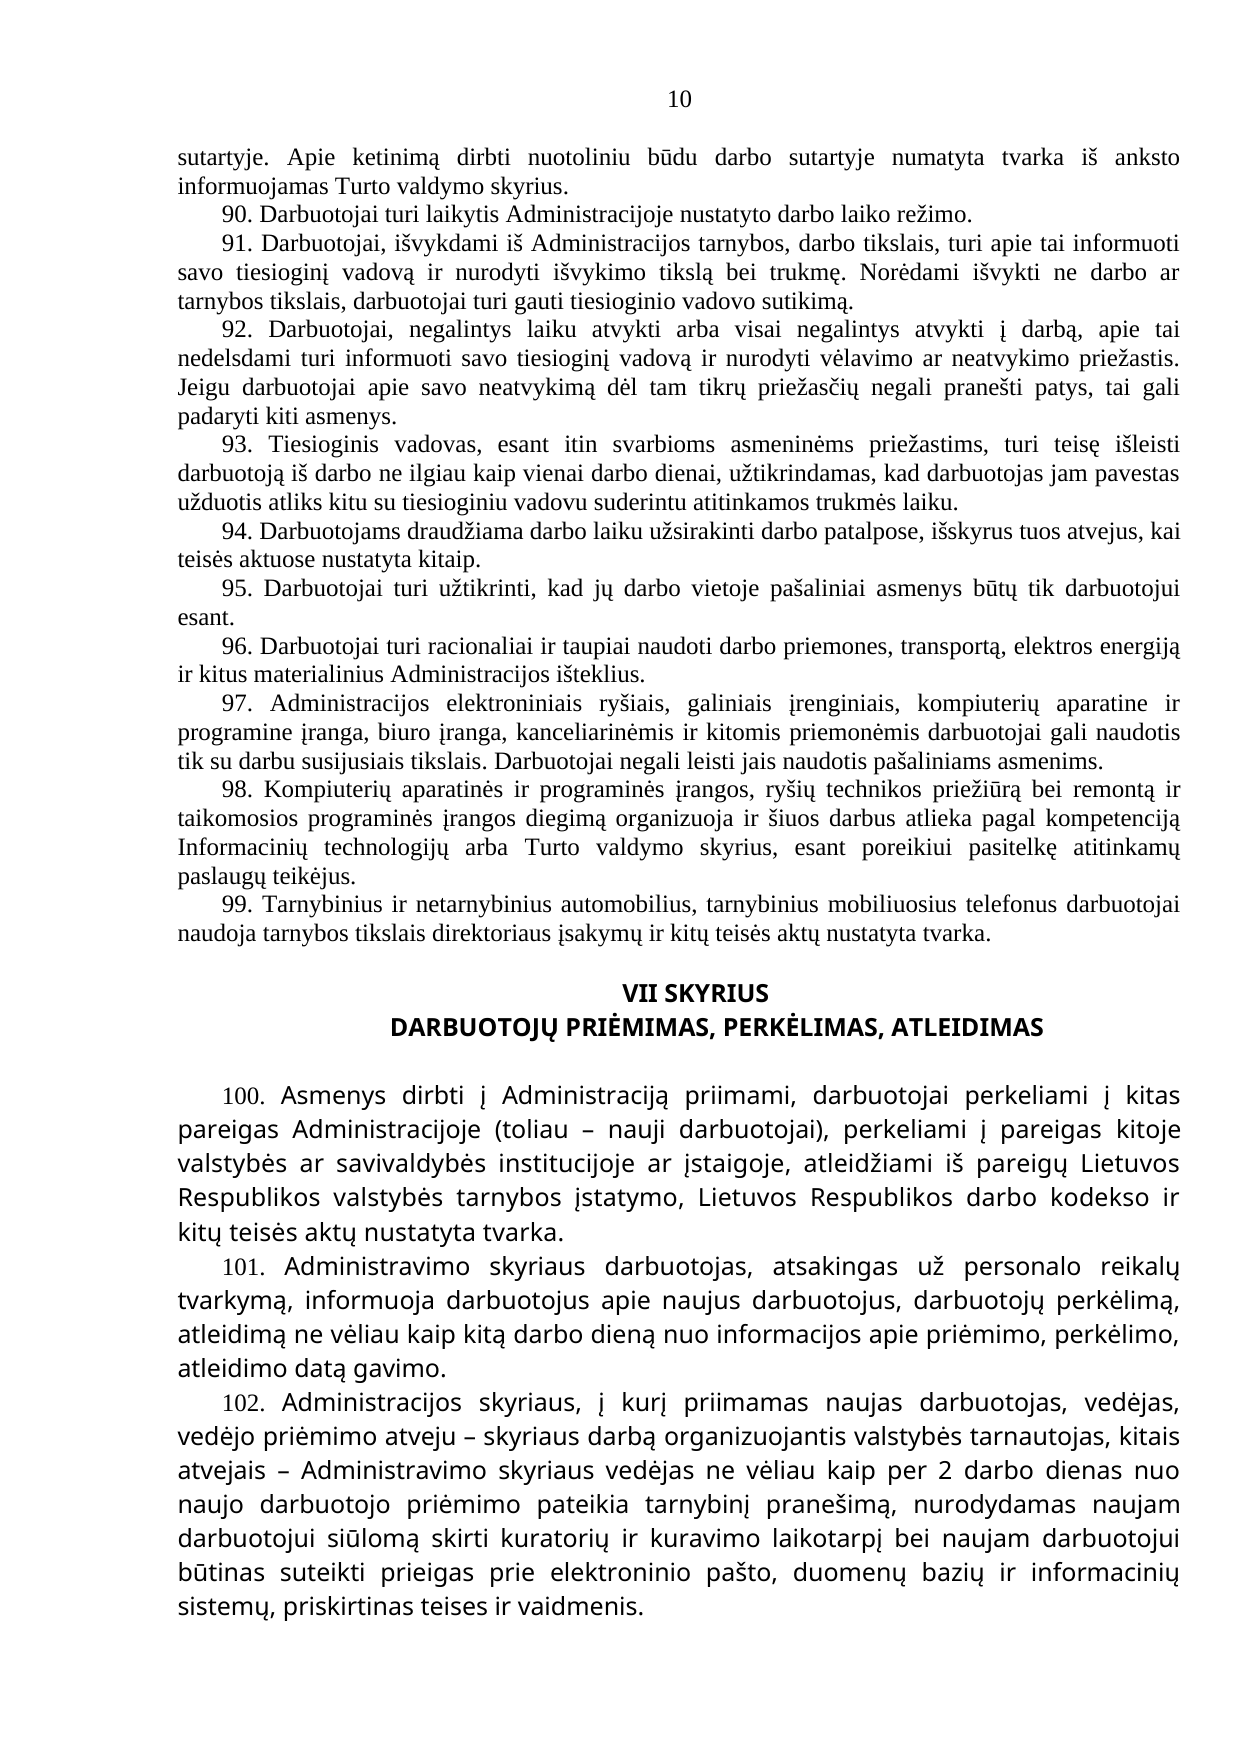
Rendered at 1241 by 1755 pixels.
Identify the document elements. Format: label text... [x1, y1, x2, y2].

text DARBUOTOJŲ PRIĖMIMAS, PERKĖLIMAS, ATLEIDIMAS [177, 1010, 1181, 1044]
text 90. Darbuotojai turi laikytis Administracijoje nustatyto darbo laiko režimo. [177, 199, 1181, 228]
text 91. Darbuotojai, išvykdami iš Administracijos tarnybos, darbo tikslais, turi apie tai informuoti savo tiesioginį vadovą ir nurodyti išvykimo tikslą bei trukmę. Norėdami išvykti ne darbo ar tarnybos tikslais, darbuotojai turi gauti tiesioginio vadovo sutikimą. [177, 228, 1181, 314]
text 97. Administracijos elektroniniais ryšiais, galiniais įrenginiais, kompiuterių aparatine ir programine įranga, biuro įranga, kanceliarinėmis ir kitomis priemonėmis darbuotojai gali naudotis tik su darbu susijusiais tikslais. Darbuotojai negali leisti jais naudotis pašaliniams asmenims. [177, 688, 1181, 774]
text 100. Asmenys dirbti į Administraciją priimami, darbuotojai perkeliami į kitas pareigas Administracijoje (toliau – nauji darbuotojai), perkeliami į pareigas kitoje valstybės ar savivaldybės institucijoje ar įstaigoje, atleidžiami iš pareigų Lietuvos Respublikos valstybės tarnybos įstatymo, Lietuvos Respublikos darbo kodekso ir kitų teisės aktų nustatyta tvarka. [177, 1078, 1181, 1248]
text 102. Administracijos skyriaus, į kurį priimamas naujas darbuotojas, vedėjas, vedėjo priėmimo atveju – skyriaus darbą organizuojantis valstybės tarnautojas, kitais atvejais – Administravimo skyriaus vedėjas ne vėliau kaip per 2 darbo dienas nuo naujo darbuotojo priėmimo pateikia tarnybinį pranešimą, nurodydamas naujam darbuotojui siūlomą skirti kuratorių ir kuravimo laikotarpį bei naujam darbuotojui būtinas suteikti prieigas prie elektroninio pašto, duomenų bazių ir informacinių sistemų, priskirtinas teises ir vaidmenis. [177, 1384, 1181, 1623]
text 93. Tiesioginis vadovas, esant itin svarbioms asmeninėms priežastims, turi teisę išleisti darbuotoją iš darbo ne ilgiau kaip vienai darbo dienai, užtikrindamas, kad darbuotojas jam pavestas užduotis atliks kitu su tiesioginiu vadovu suderintu atitinkamos trukmės laiku. [177, 429, 1181, 516]
text 98. Kompiuterių aparatinės ir programinės įrangos, ryšių technikos priežiūrą bei remontą ir taikomosios programinės įrangos diegimą organizuoja ir šiuos darbus atlieka pagal kompetenciją Informacinių technologijų arba Turto valdymo skyrius, esant poreikiui pasitelkę atitinkamų paslaugų teikėjus. [177, 774, 1181, 889]
text 101. Administravimo skyriaus darbuotojas, atsakingas už personalo reikalų tvarkymą, informuoja darbuotojus apie naujus darbuotojus, darbuotojų perkėlimą, atleidimą ne vėliau kaip kitą darbo dieną nuo informacijos apie priėmimo, perkėlimo, atleidimo datą gavimo. [177, 1248, 1181, 1384]
text 95. Darbuotojai turi užtikrinti, kad jų darbo vietoje pašaliniai asmenys būtų tik darbuotojui esant. [177, 573, 1181, 631]
text VII SKYRIUS [177, 976, 1181, 1010]
text 96. Darbuotojai turi racionaliai ir taupiai naudoti darbo priemones, transportą, elektros energiją ir kitus materialinius Administracijos išteklius. [177, 631, 1181, 688]
text sutartyje. Apie ketinimą dirbti nuotoliniu būdu darbo sutartyje numatyta tvarka iš anksto informuojamas Turto valdymo skyrius. [177, 142, 1181, 199]
text 92. Darbuotojai, negalintys laiku atvykti arba visai negalintys atvykti į darbą, apie tai nedelsdami turi informuoti savo tiesioginį vadovą ir nurodyti vėlavimo ar neatvykimo priežastis. Jeigu darbuotojai apie savo neatvykimą dėl tam tikrų priežasčių negali pranešti patys, tai gali padaryti kiti asmenys. [177, 314, 1181, 429]
text 99. Tarnybinius ir netarnybinius automobilius, tarnybinius mobiliuosius telefonus darbuotojai naudoja tarnybos tikslais direktoriaus įsakymų ir kitų teisės aktų nustatyta tvarka. [177, 889, 1181, 947]
text 94. Darbuotojams draudžiama darbo laiku užsirakinti darbo patalpose, išskyrus tuos atvejus, kai teisės aktuose nustatyta kitaip. [177, 516, 1181, 573]
